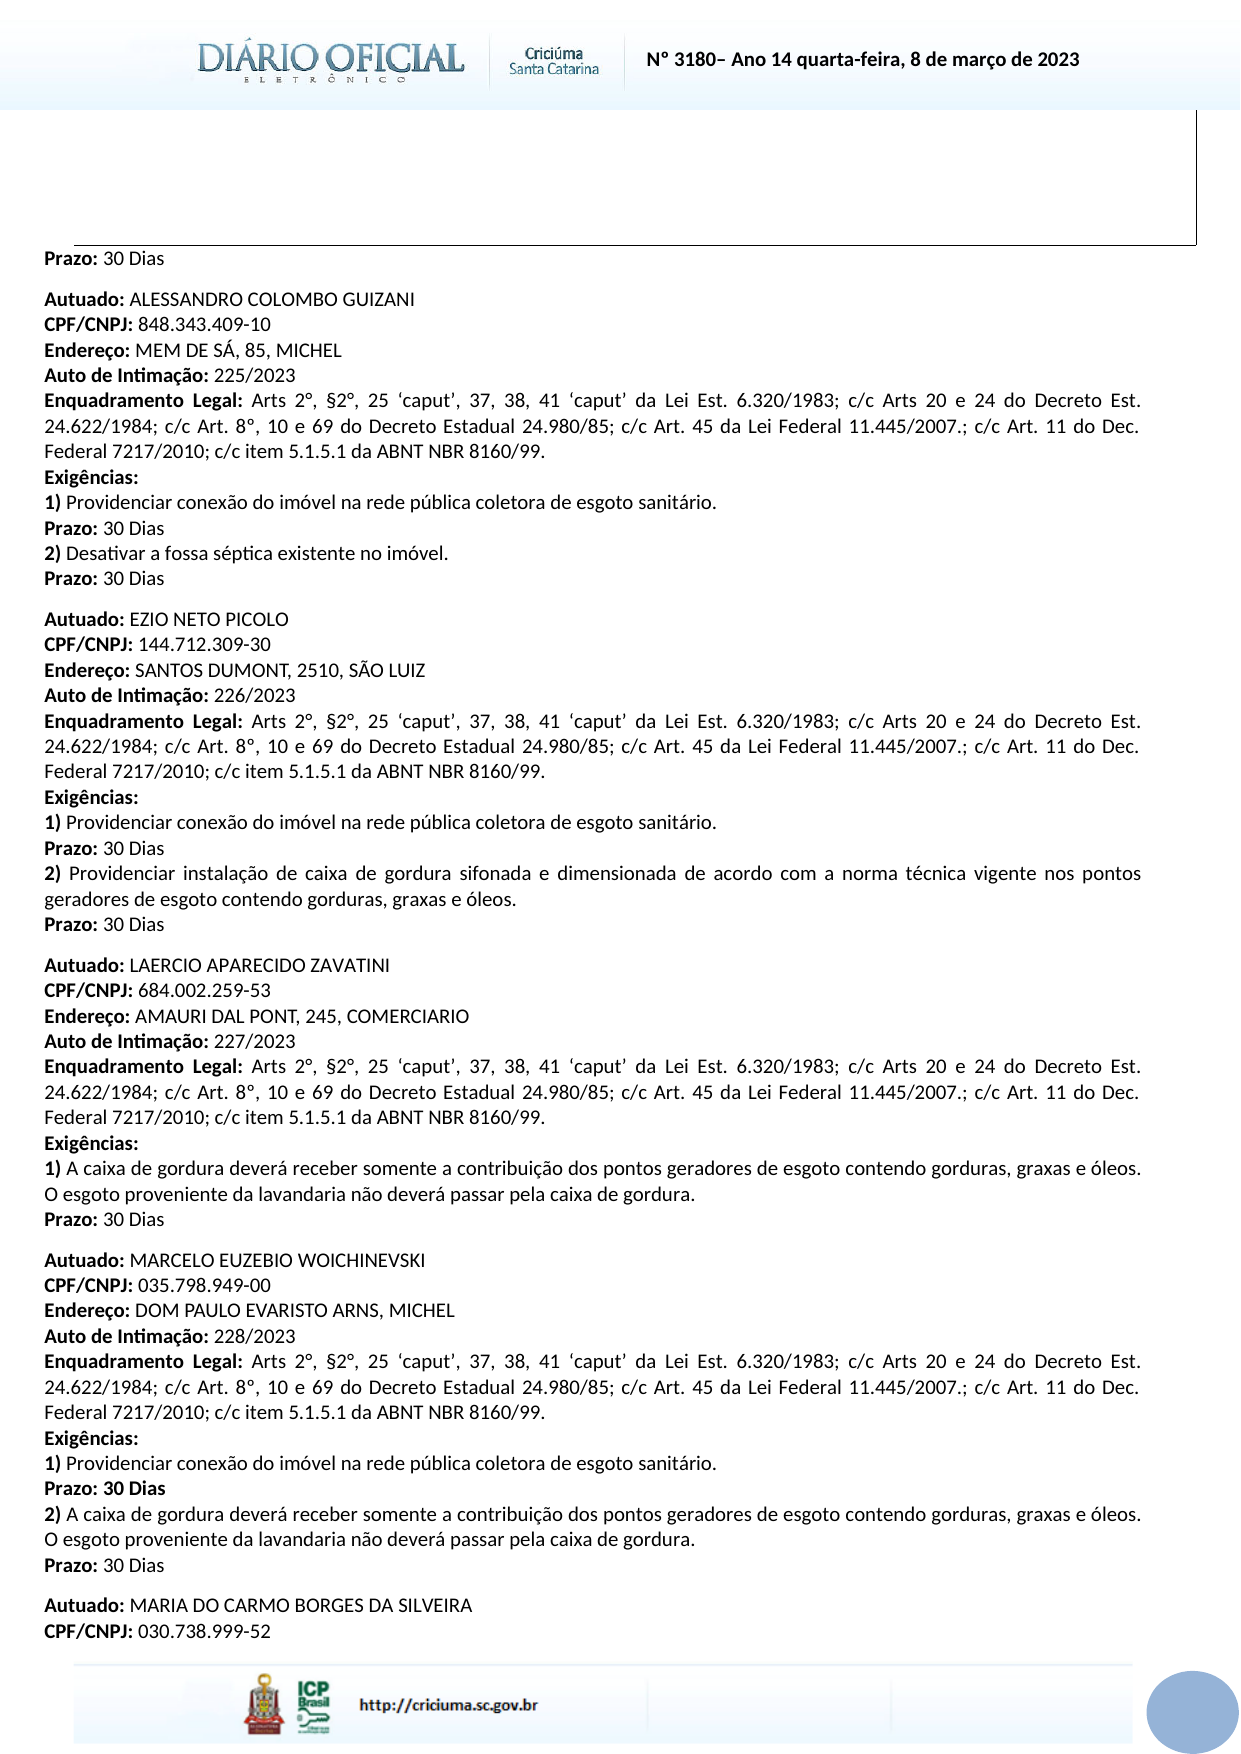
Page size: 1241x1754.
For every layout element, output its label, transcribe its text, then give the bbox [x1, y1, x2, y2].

text Autuado: MARCELO EUZEBIO WOICHINEVSKI [44, 1247, 1196, 1272]
text Enquadramento Legal: Arts 2°, §2°, 25 ‘caput’, 37, 38, 41 ‘caput’ da Lei Est. 6.320/1983; c/c Arts 20 e 24 do Decreto Est. 24.622/1984; c/c Art. 8º, 10 e 69 do Decreto Estadual 24.980/85; c/c Art. 45 da Lei Federal 11.445/2007.; c/c Art. 11 do Dec. Federal 7217/2010; c/c item 5.1.5.1 da ABNT NBR 8160/99. [44, 1054, 1143, 1130]
text Endereço: DOM PAULO EVARISTO ARNS, MICHEL [44, 1298, 1196, 1323]
text Autuado: LAERCIO APARECIDO ZAVATINI [44, 952, 1196, 977]
text CPF/CNPJ: 684.002.259-53 [44, 977, 1196, 1003]
text CPF/CNPJ: 144.712.309-30 [44, 632, 1196, 657]
text Enquadramento Legal: Arts 2°, §2°, 25 ‘caput’, 37, 38, 41 ‘caput’ da Lei Est. 6.320/1983; c/c Arts 20 e 24 do Decreto Est. 24.622/1984; c/c Art. 8º, 10 e 69 do Decreto Estadual 24.980/85; c/c Art. 45 da Lei Federal 11.445/2007.; c/c Art. 11 do Dec. Federal 7217/2010; c/c item 5.1.5.1 da ABNT NBR 8160/99. [44, 1348, 1143, 1425]
text Prazo: 30 Dias [44, 911, 1143, 937]
text Autuado: EZIO NETO PICOLO [44, 606, 1196, 632]
text CPF/CNPJ: 848.343.409-10 [44, 311, 1196, 337]
text Enquadramento Legal: Arts 2°, §2°, 25 ‘caput’, 37, 38, 41 ‘caput’ da Lei Est. 6.320/1983; c/c Arts 20 e 24 do Decreto Est. 24.622/1984; c/c Art. 8º, 10 e 69 do Decreto Estadual 24.980/85; c/c Art. 45 da Lei Federal 11.445/2007.; c/c Art. 11 do Dec. Federal 7217/2010; c/c item 5.1.5.1 da ABNT NBR 8160/99. [44, 388, 1143, 464]
text Exigências: [44, 1425, 1143, 1450]
text Auto de Intimação: 226/2023 [44, 682, 1196, 708]
text Auto de Intimação: 227/2023 [44, 1028, 1196, 1054]
text Auto de Intimação: 228/2023 [44, 1323, 1196, 1348]
text 2) Desativar a fossa séptica existente no imóvel. [44, 540, 1143, 566]
text Prazo: 30 Dias [44, 1476, 1143, 1501]
text CPF/CNPJ: 030.738.999-52 [44, 1618, 1196, 1643]
text Enquadramento Legal: Arts 2°, §2°, 25 ‘caput’, 37, 38, 41 ‘caput’ da Lei Est. 6.320/1983; c/c Arts 20 e 24 do Decreto Est. 24.622/1984; c/c Art. 8º, 10 e 69 do Decreto Estadual 24.980/85; c/c Art. 45 da Lei Federal 11.445/2007.; c/c Art. 11 do Dec. Federal 7217/2010; c/c item 5.1.5.1 da ABNT NBR 8160/99. [44, 708, 1143, 784]
text Exigências: [44, 784, 1143, 809]
text Exigências: [44, 464, 1143, 489]
text 2) Providenciar instalação de caixa de gordura sifonada e dimensionada de acordo com a norma técnica vigente nos pontos geradores de esgoto contendo gorduras, graxas e óleos. [44, 860, 1143, 911]
text Prazo: 30 Dias [44, 1552, 1143, 1577]
text Prazo: 30 Dias [44, 515, 1143, 540]
text 1) Providenciar conexão do imóvel na rede pública coletora de esgoto sanitário. [44, 489, 1143, 515]
text Autuado: MARIA DO CARMO BORGES DA SILVEIRA [44, 1593, 1196, 1618]
text Endereço: SANTOS DUMONT, 2510, SÃO LUIZ [44, 657, 1196, 682]
text Endereço: AMAURI DAL PONT, 245, COMERCIARIO [44, 1003, 1196, 1028]
text Autuado: ALESSANDRO COLOMBO GUIZANI [44, 286, 1196, 311]
text 1) A caixa de gordura deverá receber somente a contribuição dos pontos geradores de esgoto contendo gorduras, graxas e óleos. O esgoto proveniente da lavandaria não deverá passar pela caixa de gordura. [44, 1155, 1143, 1206]
text Exigências: [44, 1130, 1143, 1155]
text Auto de Intimação: 225/2023 [44, 362, 1196, 388]
text Prazo: 30 Dias [44, 835, 1143, 860]
text 2) A caixa de gordura deverá receber somente a contribuição dos pontos geradores de esgoto contendo gorduras, graxas e óleos. O esgoto proveniente da lavandaria não deverá passar pela caixa de gordura. [44, 1501, 1143, 1552]
text Prazo: 30 Dias [44, 245, 1143, 271]
text Prazo: 30 Dias [44, 566, 1143, 591]
text 1) Providenciar conexão do imóvel na rede pública coletora de esgoto sanitário. [44, 1450, 1143, 1476]
text 1) Providenciar conexão do imóvel na rede pública coletora de esgoto sanitário. [44, 809, 1143, 835]
text CPF/CNPJ: 035.798.949-00 [44, 1272, 1196, 1298]
text Prazo: 30 Dias [44, 1206, 1143, 1232]
text Endereço: MEM DE SÁ, 85, MICHEL [44, 337, 1196, 362]
